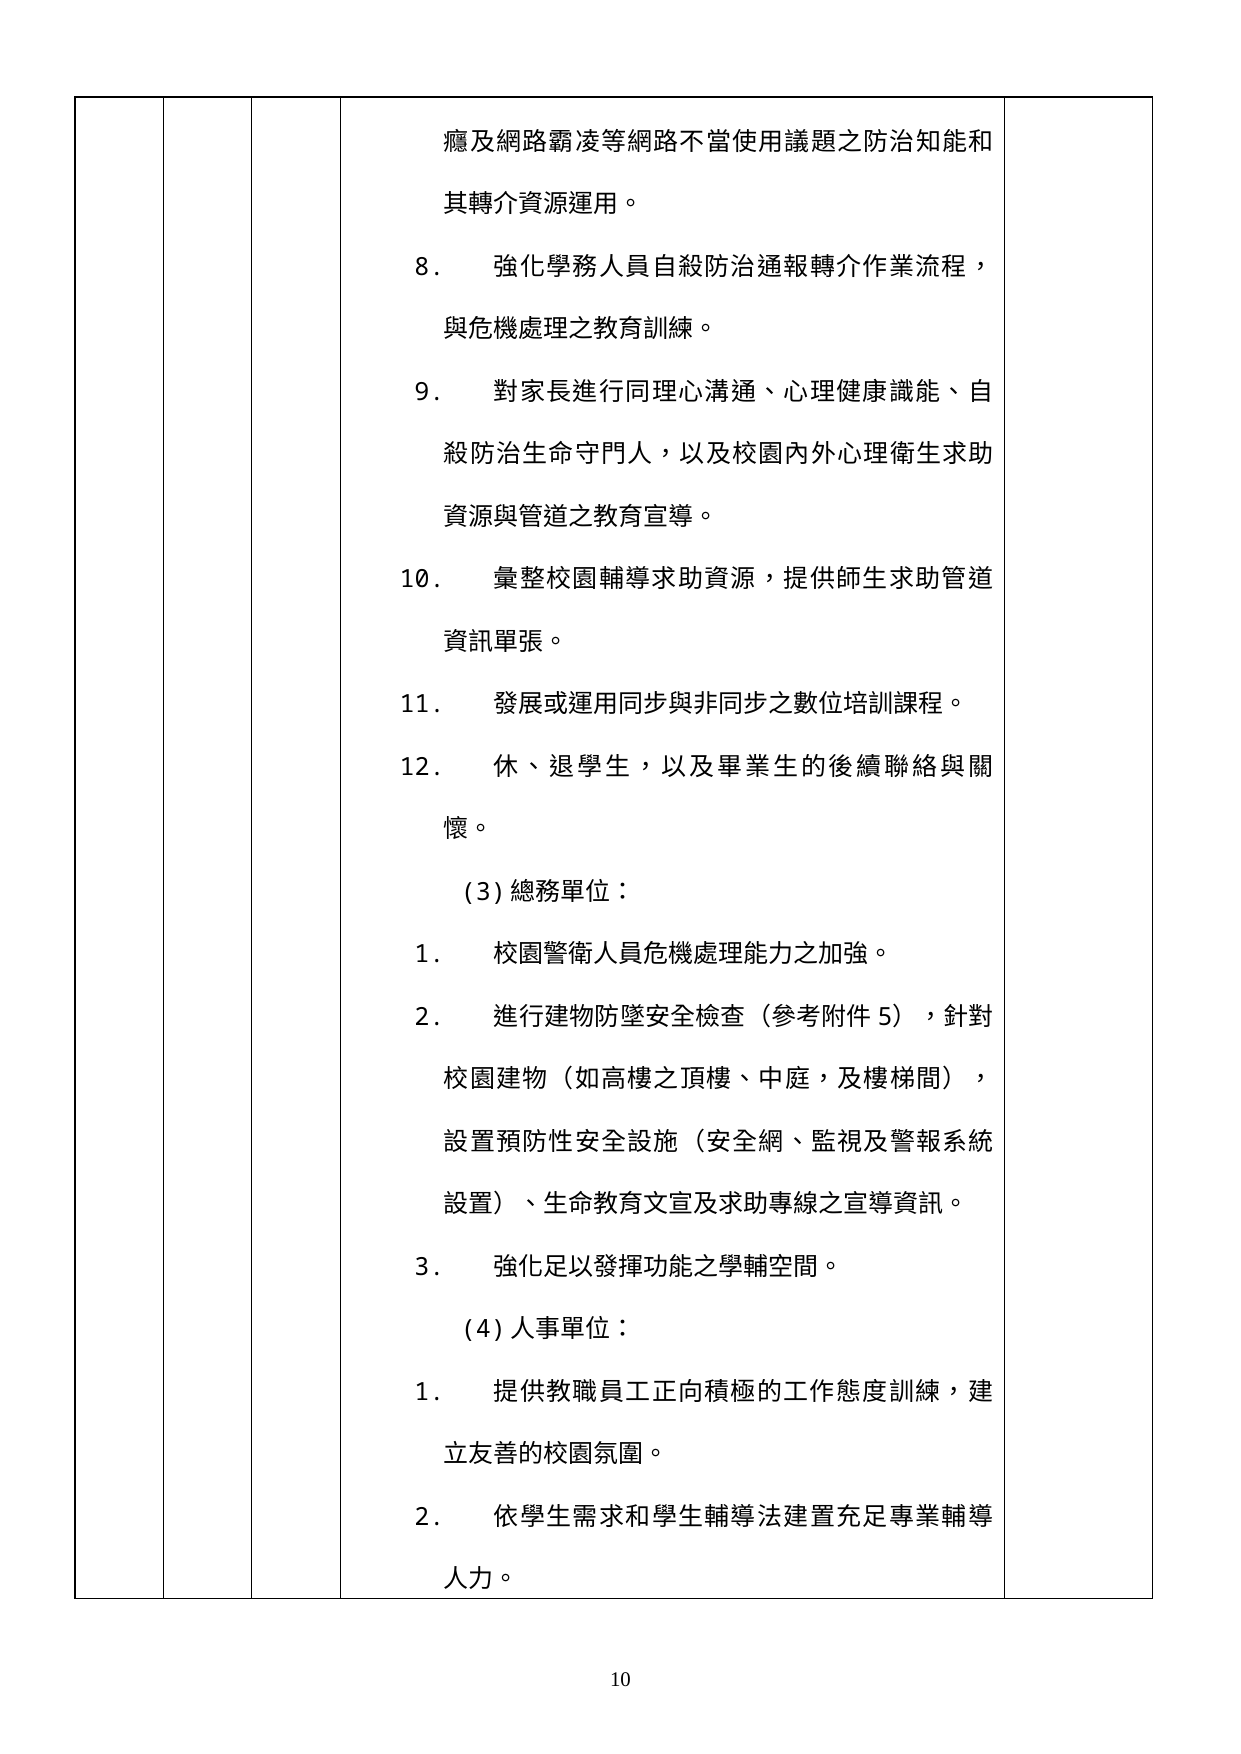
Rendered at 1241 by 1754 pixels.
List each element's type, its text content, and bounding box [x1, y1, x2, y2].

table_cell [76, 98, 163, 1597]
table_cell [1005, 98, 1152, 1597]
table_cell [252, 98, 340, 1597]
table_cell [164, 98, 251, 1597]
table_cell 訂定學生自我傷害三級預防工作計畫。 建立校園危機應變機制，設立24小時校安通報求助專線，訂定自我傷害事件危機應變處理作業流程，並定期進行校安通報、自殺防治通報及身亡事件處理流程演練；宣導學生可利用相關資源（如：1925安心專線、1995生命線、1980張老師）。 校長主導整合校內資源，強化各處室合作機制。 教務單位： 規劃將生命教育、多元智能和價值、心理健康促進和維護、壓力因應、提升問題解決力、挫折容忍力、負向思考和情緒之覺察、接納及調控策略、網路成癮與網路霸凌等網路不當使用、常見精神疾病與求助資源、憂鬱與自我傷害之危機處理、自助與助人技巧等相關議題納入課程計畫、融入教學課程及體驗活動。 發展或運用同步與非同步之數位學習課程與教材。 校安及學務輔導相關單位（含校安、學務、健康中心、學生諮商或輔導中心（組）、輔導處（室）、導師/教師、社團與學生自治團體、生涯/職涯輔導中心）： 建構輔導單位之正向溫馨形象，大專校院應發展語言友善與文化敏感之諮商輔導服務或轉介管道。 舉辦促進心理健康（如：同理心溝通、尊重差異、避免不健康的完美主義、正向思考、衝突管理、情緒的覺察、接納及調控，以及壓力與危機管理）之活動。 辦理生命教育電影、短片、閱讀、演講、競賽等心理健康促進活動，並善加利用媒體資源推廣教育。 結合班級、學生社團或自治團體及社會資源辦理自我傷害預防工作。 強化培訓班級、學生社團或自治團體幹部成為自己與同儕的自殺防治生命守門人，增加自我傷害危機辨識與處理及自我賦能、網路成癮及網路霸凌等網路不當使用議題之防治知能和學生求助資源運用。 強化同儕之溝通技巧與情緒管理訓練。 強化教師和學務輔導及校安人員之輔導知能：實施教師、導師及相關學務輔導及校安人員針對同理心溝通、心理健康識能、自殺防治生命守門人、自我傷害危機辨識及處理知能、網路成癮及網路霸凌等網路不當使用議題之防治知能和其轉介資源運用。 強化學務人員自殺防治通報轉介作業流程，與危機處理之教育訓練。 對家長進行同理心溝通、心理健康識能、自殺防治生命守門人，以及校園內外心理衛生求助資源與管道之教育宣導。 彙整校園輔導求助資源，提供師生求助管道資訊單張。 發展或運用同步與非同步之數位培訓課程。 休、退學生，以及畢業生的後續聯絡與關懷。 總務單位： 校園警衛人員危機處理能力之加強。 進行建物防墜安全檢查（參考附件5），針對校園建物（如高樓之頂樓、中庭，及樓梯間），設置預防性安全設施（安全網、監視及警報系統設置）、生命教育文宣及求助專線之宣導資訊。 強化足以發揮功能之學輔空間。 人事單位： 提供教職員工正向積極的工作態度訓練，建立友善的校園氛圍。 依學生需求和學生輔導法建置充足專業輔導人力。 校長主導，綜整學校整體需求，結合校外社區與醫療，以及相關非政府組織網絡單位資源，以建構整體協助機制。 當地醫療資源、社區心理衛生中心之連結、諮詢，及共照機制之建立。 與當地社政資源之連結。 與當地勞政資源之連結。 [341, 98, 1004, 1597]
